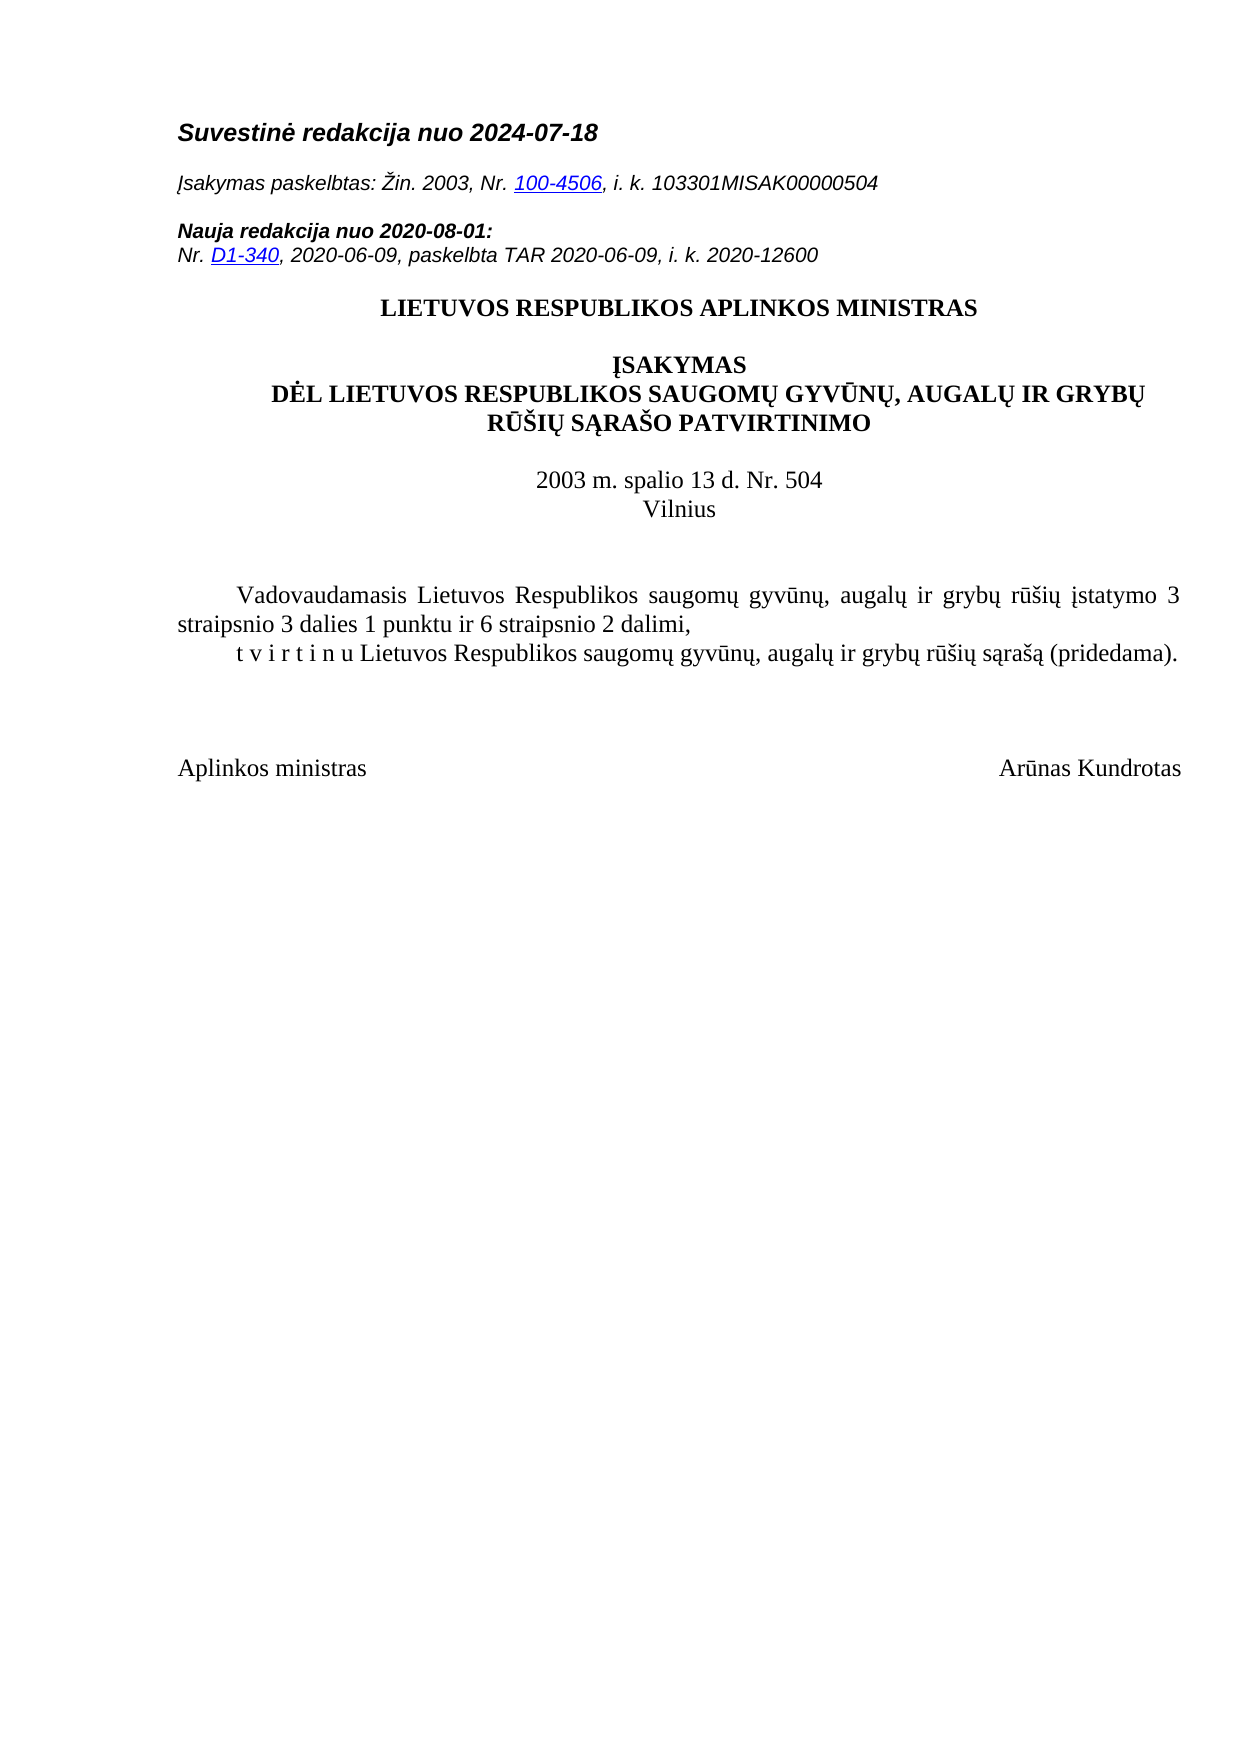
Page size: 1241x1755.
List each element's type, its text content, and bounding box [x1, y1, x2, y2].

text Įsakymas paskelbtas: Žin. 2003, Nr. 100-4506, i. k. 103301MISAK00000504 [177, 171, 1181, 195]
text 2003 m. spalio 13 d. Nr. 504 [177, 466, 1181, 494]
text Aplinkos ministras Arūnas Kundrotas [177, 753, 1181, 782]
text ĮSAKYMAS [177, 351, 1181, 379]
text Nauja redakcija nuo 2020-08-01: [177, 219, 1181, 243]
text Nr. D1-340, 2020-06-09, paskelbta TAR 2020-06-09, i. k. 2020-12600 [177, 243, 1181, 267]
text DĖL LIETUVOS RESPUBLIKOS SAUGOMŲ GYVŪNŲ, AUGALŲ IR GRYBŲ RŪŠIŲ SĄRAŠO PATVIRTINIMO [177, 379, 1181, 437]
text Suvestinė redakcija nuo 2024-07-18 [177, 118, 1181, 147]
text t v i r t i n u Lietuvos Respublikos saugomų gyvūnų, augalų ir grybų rūšių sąrašą (pridedama). [177, 638, 1181, 667]
text Vadovaudamasis Lietuvos Respublikos saugomų gyvūnų, augalų ir grybų rūšių įstatymo 3 straipsnio 3 dalies 1 punktu ir 6 straipsnio 2 dalimi, [177, 581, 1181, 638]
text LIETUVOS RESPUBLIKOS APLINKOS MINISTRAS [177, 293, 1181, 322]
text Vilnius [177, 494, 1181, 523]
